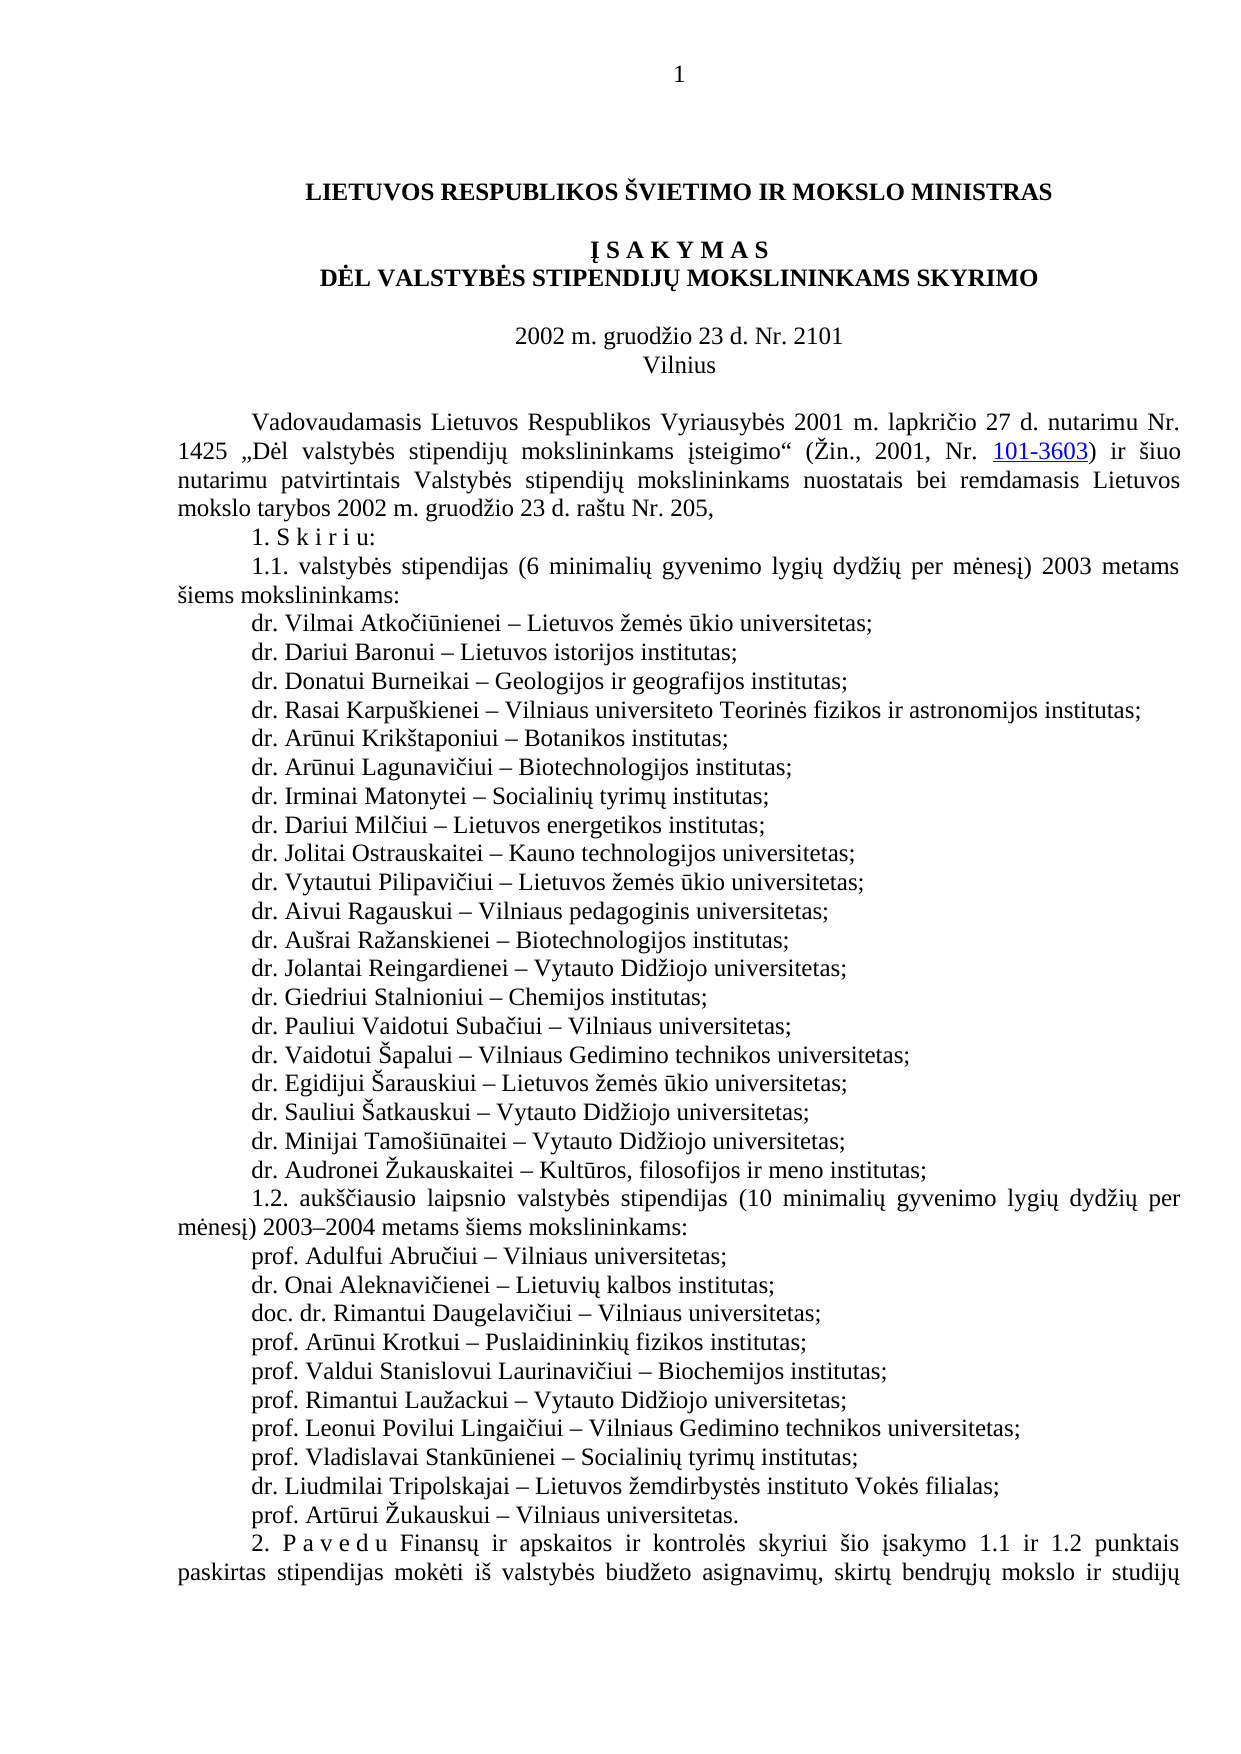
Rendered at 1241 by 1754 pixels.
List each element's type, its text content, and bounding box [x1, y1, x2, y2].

text dr. Vytautui Pilipavičiui – Lietuvos žemės ūkio universitetas; [177, 867, 1181, 896]
text 2. Pavedu Finansų ir apskaitos ir kontrolės skyriui šio įsakymo 1.1 ir 1.2 punktais paskirtas stipendijas mokėti iš valstybės biudžeto asignavimų, skirtų bendrųjų mokslo ir studijų [177, 1528, 1181, 1586]
text dr. Minijai Tamošiūnaitei – Vytauto Didžiojo universitetas; [177, 1126, 1181, 1155]
text dr. Arūnui Krikštaponiui – Botanikos institutas; [177, 723, 1181, 752]
text prof. Adulfui Abručiui – Vilniaus universitetas; [177, 1241, 1181, 1270]
text dr. Sauliui Šatkauskui – Vytauto Didžiojo universitetas; [177, 1097, 1181, 1126]
text prof. Rimantui Laužackui – Vytauto Didžiojo universitetas; [177, 1385, 1181, 1413]
text dr. Jolantai Reingardienei – Vytauto Didžiojo universitetas; [177, 953, 1181, 982]
text dr. Onai Aleknavičienei – Lietuvių kalbos institutas; [177, 1270, 1181, 1298]
text dr. Liudmilai Tripolskajai – Lietuvos žemdirbystės instituto Vokės filialas; [177, 1471, 1181, 1500]
text dr. Giedriui Stalnioniui – Chemijos institutas; [177, 982, 1181, 1011]
text dr. Aivui Ragauskui – Vilniaus pedagoginis universitetas; [177, 896, 1181, 925]
text prof. Vladislavai Stankūnienei – Socialinių tyrimų institutas; [177, 1442, 1181, 1471]
text 2002 m. gruodžio 23 d. Nr. 2101 [177, 321, 1181, 350]
text Į S A K Y M A S [177, 235, 1181, 263]
text prof. Leonui Povilui Lingaičiui – Vilniaus Gedimino technikos universitetas; [177, 1413, 1181, 1442]
text prof. Arūnui Krotkui – Puslaidininkių fizikos institutas; [177, 1327, 1181, 1356]
text dr. Jolitai Ostrauskaitei – Kauno technologijos universitetas; [177, 838, 1181, 867]
text dr. Pauliui Vaidotui Subačiui – Vilniaus universitetas; [177, 1011, 1181, 1040]
text dr. Rasai Karpuškienei – Vilniaus universiteto Teorinės fizikos ir astronomijos institutas; [177, 695, 1181, 723]
text dr. Dariui Baronui – Lietuvos istorijos institutas; [177, 637, 1181, 666]
text 1.2. aukščiausio laipsnio valstybės stipendijas (10 minimalių gyvenimo lygių dydžių per mėnesį) 2003–2004 metams šiems mokslininkams: [177, 1183, 1181, 1241]
text dr. Egidijui Šarauskiui – Lietuvos žemės ūkio universitetas; [177, 1068, 1181, 1097]
text DĖL VALSTYBĖS STIPENDIJŲ MOKSLININKAMS SKYRIMO [177, 263, 1181, 292]
text dr. Donatui Burneikai – Geologijos ir geografijos institutas; [177, 666, 1181, 695]
text prof. Artūrui Žukauskui – Vilniaus universitetas. [177, 1500, 1181, 1528]
text dr. Vilmai Atkočiūnienei – Lietuvos žemės ūkio universitetas; [177, 608, 1181, 637]
text doc. dr. Rimantui Daugelavičiui – Vilniaus universitetas; [177, 1298, 1181, 1327]
text 1. Skiriu: [177, 522, 1181, 551]
text Vilnius [177, 350, 1181, 378]
text Vadovaudamasis Lietuvos Respublikos Vyriausybės 2001 m. lapkričio 27 d. nutarimu Nr. 1425 „Dėl valstybės stipendijų mokslininkams įsteigimo“ (Žin., 2001, Nr. 101-3603) ir šiuo nutarimu patvirtintais Valstybės stipendijų mokslininkams nuostatais bei remdamasis Lietuvos mokslo tarybos 2002 m. gruodžio 23 d. raštu Nr. 205, [177, 407, 1181, 522]
text dr. Irminai Matonytei – Socialinių tyrimų institutas; [177, 781, 1181, 810]
text prof. Valdui Stanislovui Laurinavičiui – Biochemijos institutas; [177, 1356, 1181, 1385]
text dr. Dariui Milčiui – Lietuvos energetikos institutas; [177, 810, 1181, 838]
text dr. Aušrai Ražanskienei – Biotechnologijos institutas; [177, 925, 1181, 953]
text 1.1. valstybės stipendijas (6 minimalių gyvenimo lygių dydžių per mėnesį) 2003 metams šiems mokslininkams: [177, 551, 1181, 608]
text dr. Vaidotui Šapalui – Vilniaus Gedimino technikos universitetas; [177, 1040, 1181, 1068]
text dr. Arūnui Lagunavičiui – Biotechnologijos institutas; [177, 752, 1181, 781]
text dr. Audronei Žukauskaitei – Kultūros, filosofijos ir meno institutas; [177, 1155, 1181, 1183]
text LIETUVOS RESPUBLIKOS ŠVIETIMO IR MOKSLO MINISTRAS [177, 177, 1181, 206]
